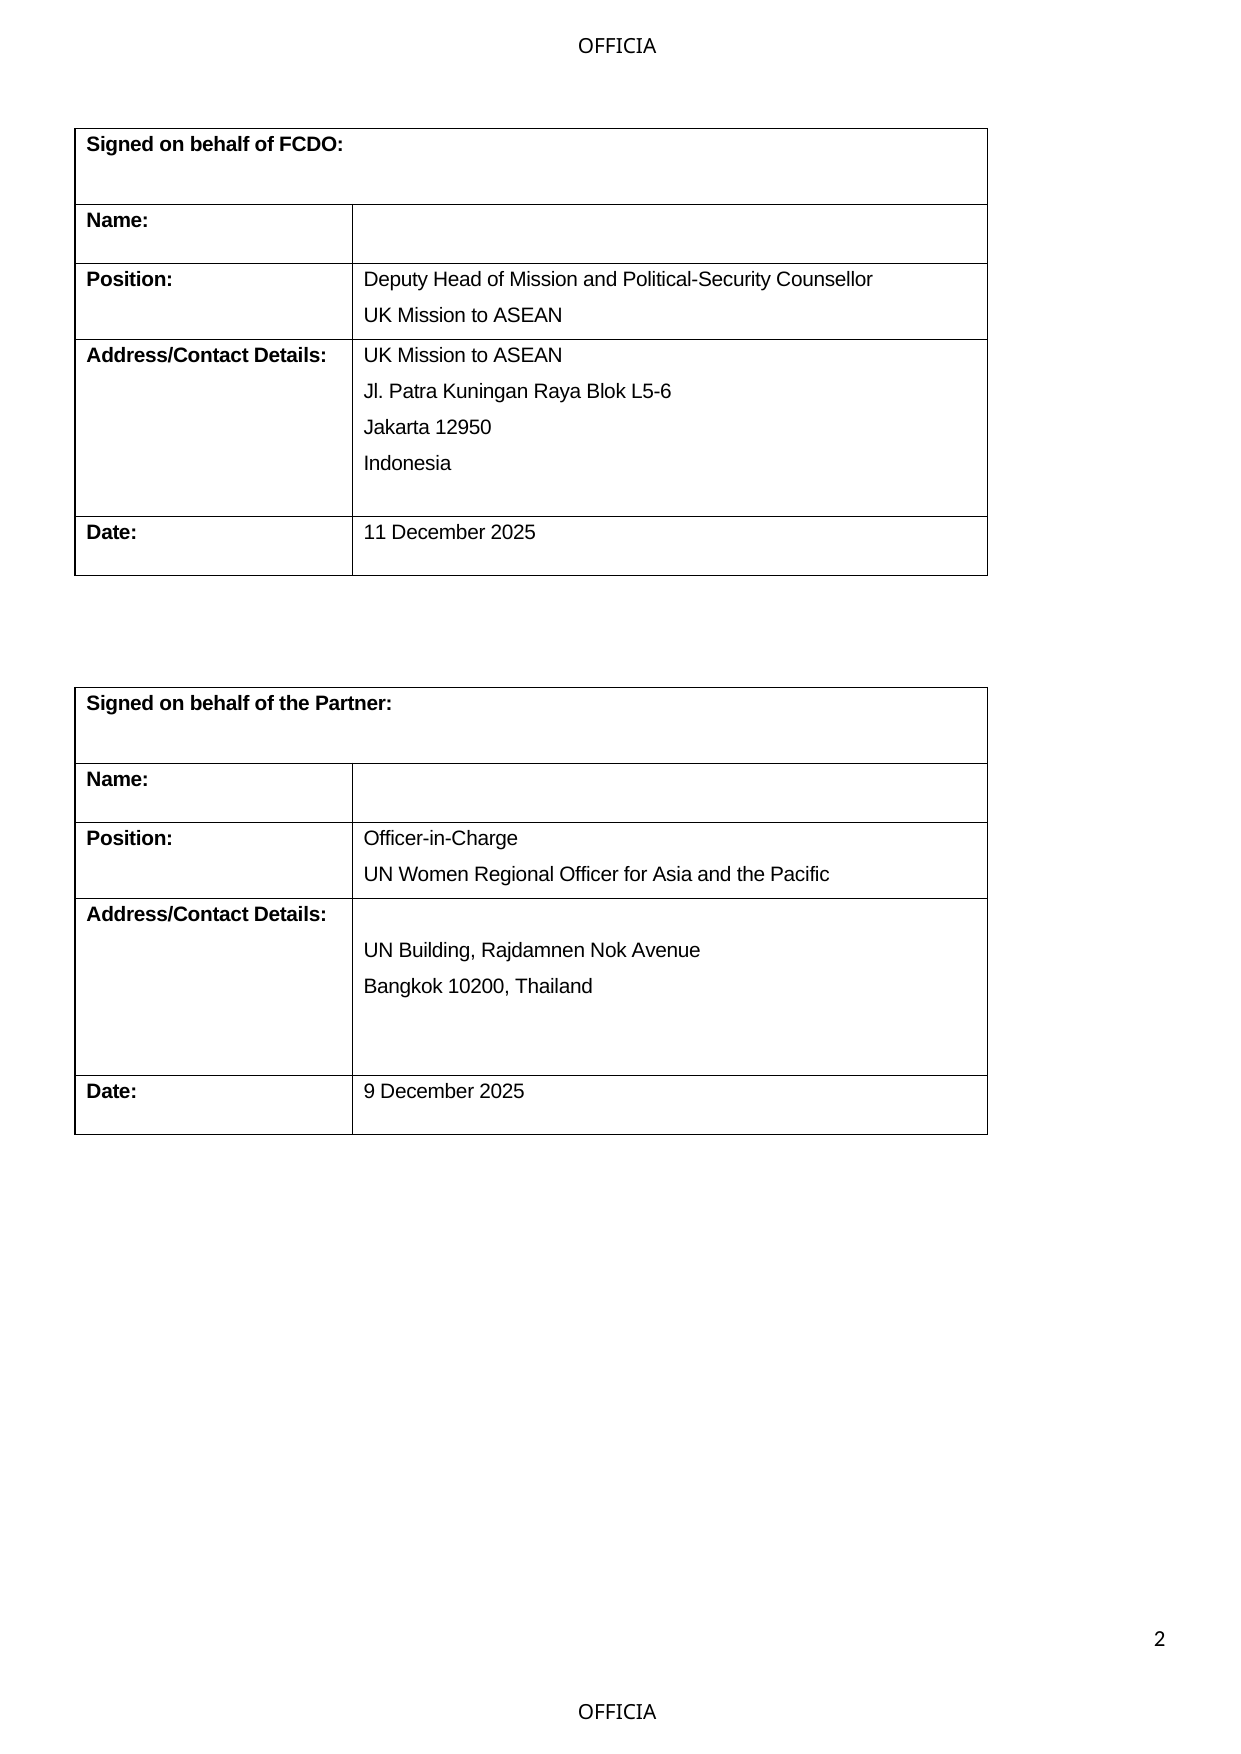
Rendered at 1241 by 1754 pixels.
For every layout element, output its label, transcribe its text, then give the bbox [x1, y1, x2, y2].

table_cell Date: [76, 1076, 352, 1134]
table_cell Position: [76, 264, 352, 339]
table_cell Position: [76, 823, 352, 898]
table_cell Deputy Head of Mission and Political-Security Counsellor UK Mission to ASEAN [353, 264, 987, 339]
table_cell [353, 764, 987, 822]
table_cell Address/Contact Details: [76, 899, 352, 1075]
table_cell Name: [76, 764, 352, 822]
table_cell Officer-in-Charge UN Women Regional Officer for Asia and the Pacific [353, 823, 987, 898]
table_cell Signed on behalf of the Partner: [76, 688, 987, 763]
table_cell UN Building, Rajdamnen Nok Avenue Bangkok 10200, Thailand [353, 899, 987, 1075]
table_cell [75, 576, 987, 687]
table_cell Name: [76, 205, 352, 263]
table_header Signed on behalf of FCDO: [76, 129, 987, 204]
table_cell Address/Contact Details: [76, 340, 352, 516]
table_cell 9 December 2025 [353, 1076, 987, 1134]
table_cell Date: [76, 517, 352, 575]
table_cell [353, 205, 987, 263]
table_cell 11 December 2025 [353, 517, 987, 575]
table_cell UK Mission to ASEAN Jl. Patra Kuningan Raya Blok L5-6 Jakarta 12950 Indonesia [353, 340, 987, 516]
